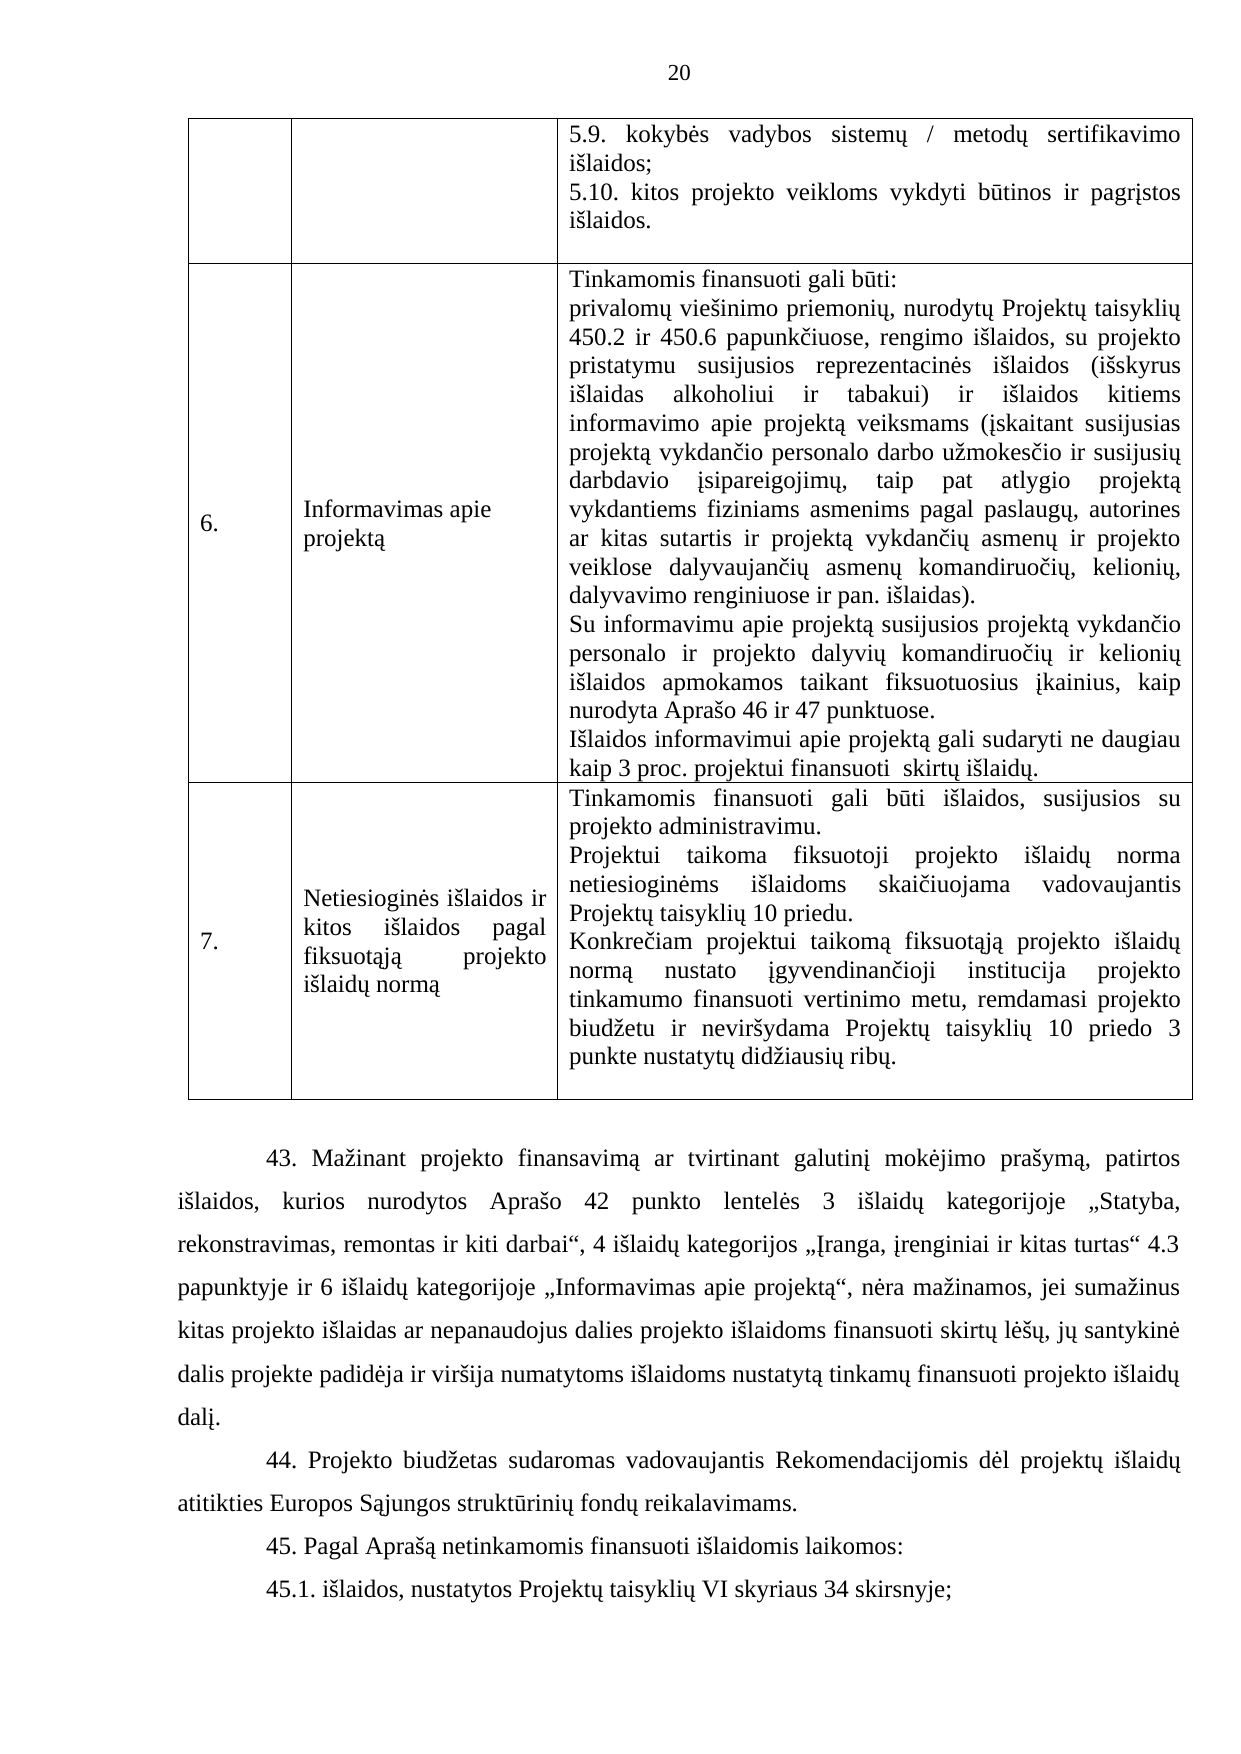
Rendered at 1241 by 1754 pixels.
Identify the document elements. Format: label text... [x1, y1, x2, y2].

table_cell Netiesioginės išlaidos ir kitos išlaidos pagal fiksuotąją projekto išlaidų normą [292, 783, 557, 1099]
text 44. Projekto biudžetas sudaromas vadovaujantis Rekomendacijomis dėl projektų išlaidų atitikties Europos Sąjungos struktūrinių fondų reikalavimams. [177, 1445, 1181, 1517]
text 45. Pagal Aprašą netinkamomis finansuoti išlaidomis laikomos: [177, 1531, 1181, 1560]
table_cell [292, 119, 557, 263]
table_cell 6. [189, 264, 291, 782]
table_cell 7. [189, 783, 291, 1099]
table_cell [189, 119, 291, 263]
text 43. Mažinant projekto finansavimą ar tvirtinant galutinį mokėjimo prašymą, patirtos išlaidos, kurios nurodytos Aprašo 42 punkto lentelės 3 išlaidų kategorijoje „Statyba, rekonstravimas, remontas ir kiti darbai“, 4 išlaidų kategorijos „Įranga, įrenginiai ir kitas turtas“ 4.3 papunktyje ir 6 išlaidų kategorijoje „Informavimas apie projektą“, nėra mažinamos, jei sumažinus kitas projekto išlaidas ar nepanaudojus dalies projekto išlaidoms finansuoti skirtų lėšų, jų santykinė dalis projekte padidėja ir viršija numatytoms išlaidoms nustatytą tinkamų finansuoti projekto išlaidų dalį. [177, 1143, 1181, 1431]
text 45.1. išlaidos, nustatytos Projektų taisyklių VI skyriaus 34 skirsnyje; [177, 1574, 1181, 1603]
table_cell Informavimas apie projektą [292, 264, 557, 782]
table_cell 5.9. kokybės vadybos sistemų / metodų sertifikavimo išlaidos; 5.10. kitos projekto veikloms vykdyti būtinos ir pagrįstos išlaidos. [558, 119, 1192, 263]
table_cell Tinkamomis finansuoti gali būti išlaidos, susijusios su projekto administravimu. Projektui taikoma fiksuotoji projekto išlaidų norma netiesioginėms išlaidoms skaičiuojama vadovaujantis Projektų taisyklių 10 priedu. Konkrečiam projektui taikomą fiksuotąją projekto išlaidų normą nustato įgyvendinančioji institucija projekto tinkamumo finansuoti vertinimo metu, remdamasi projekto biudžetu ir neviršydama Projektų taisyklių 10 priedo 3 punkte nustatytų didžiausių ribų. [558, 783, 1192, 1099]
table_cell Tinkamomis finansuoti gali būti: privalomų viešinimo priemonių, nurodytų Projektų taisyklių 450.2 ir 450.6 papunkčiuose, rengimo išlaidos, su projekto pristatymu susijusios reprezentacinės išlaidos (išskyrus išlaidas alkoholiui ir tabakui) ir išlaidos kitiems informavimo apie projektą veiksmams (įskaitant susijusias projektą vykdančio personalo darbo užmokesčio ir susijusių darbdavio įsipareigojimų, taip pat atlygio projektą vykdantiems fiziniams asmenims pagal paslaugų, autorines ar kitas sutartis ir projektą vykdančių asmenų ir projekto veiklose dalyvaujančių asmenų komandiruočių, kelionių, dalyvavimo renginiuose ir pan. išlaidas). Su informavimu apie projektą susijusios projektą vykdančio personalo ir projekto dalyvių komandiruočių ir kelionių išlaidos apmokamos taikant fiksuotuosius įkainius, kaip nurodyta Aprašo 46 ir 47 punktuose. Išlaidos informavimui apie projektą gali sudaryti ne daugiau kaip 3 proc. projektui finansuoti skirtų išlaidų. [558, 264, 1192, 782]
